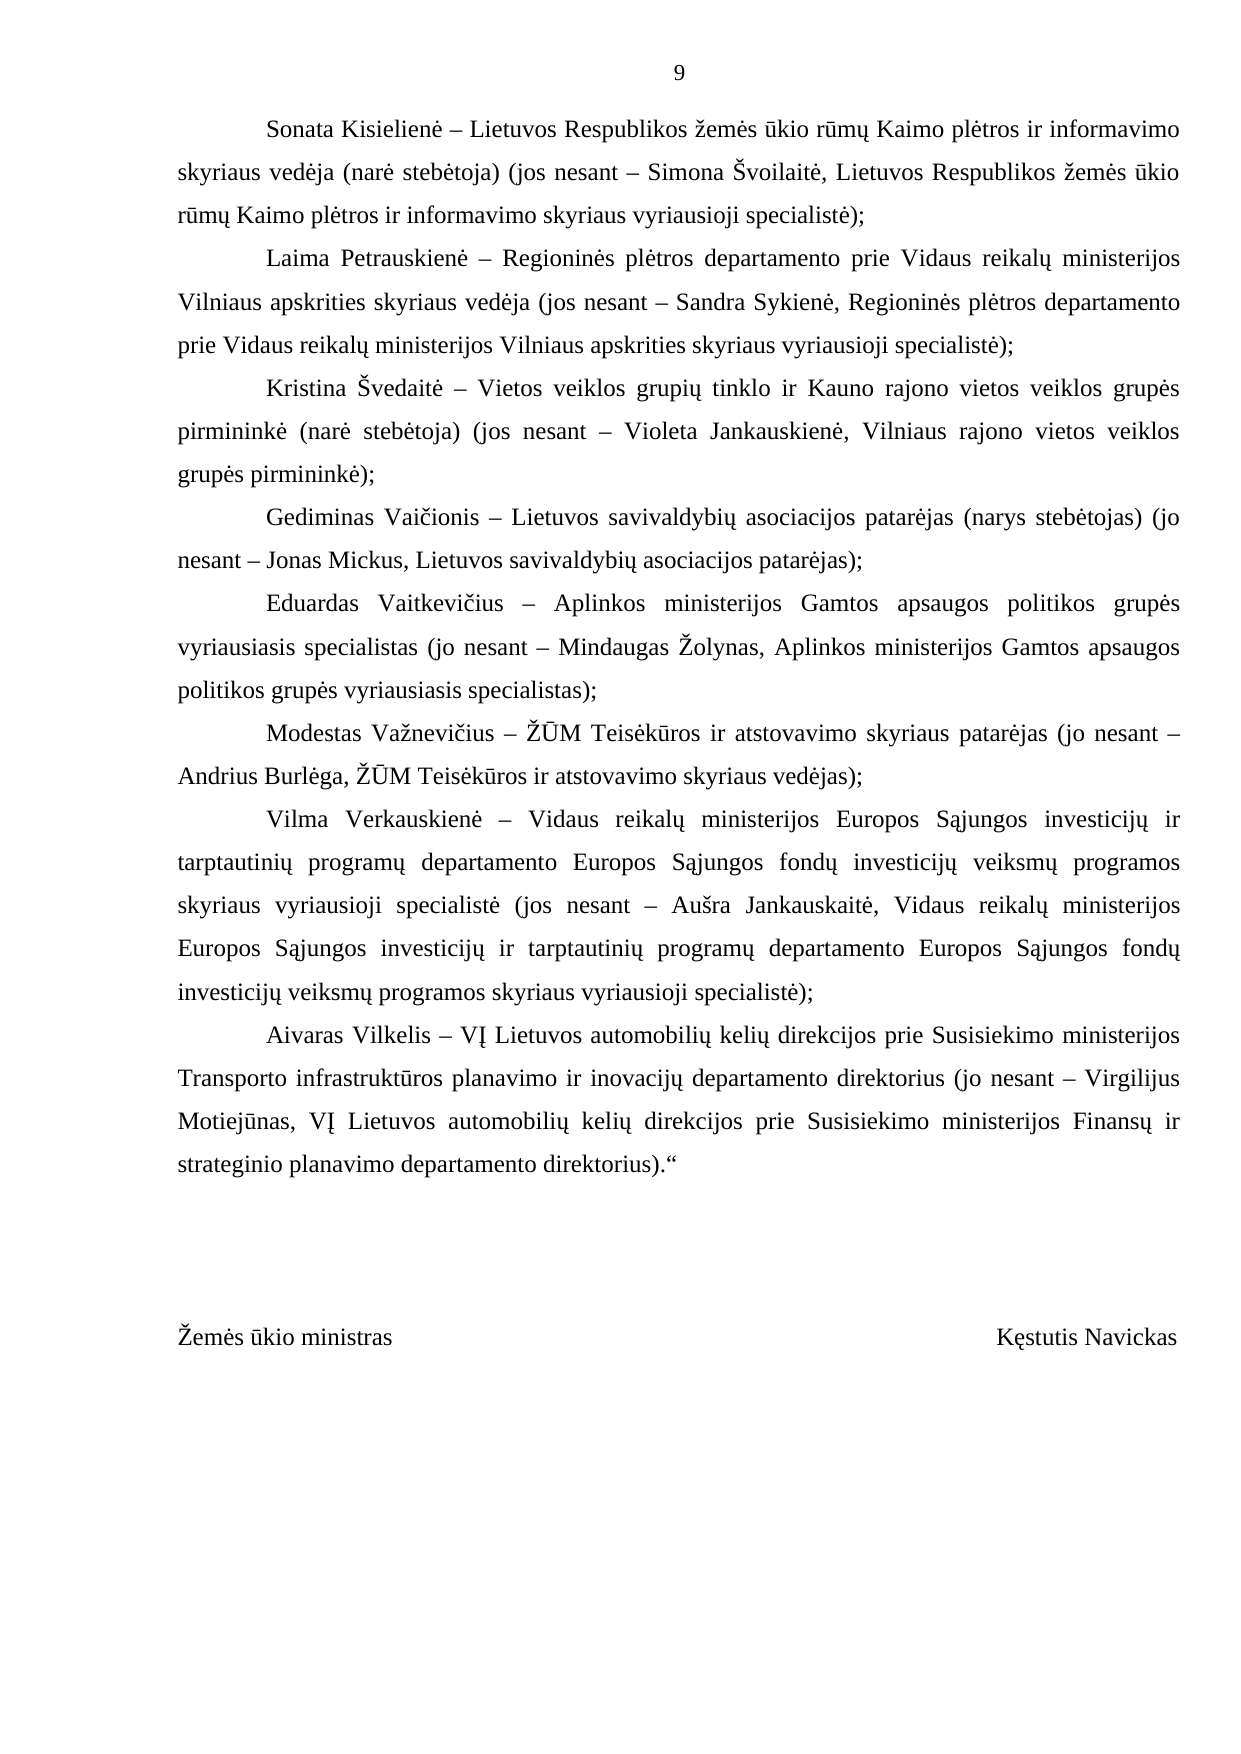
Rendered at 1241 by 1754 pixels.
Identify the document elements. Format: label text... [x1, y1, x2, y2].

text Gediminas Vaičionis – Lietuvos savivaldybių asociacijos patarėjas (narys stebėtojas) (jo nesant – Jonas Mickus, Lietuvos savivaldybių asociacijos patarėjas); [177, 502, 1181, 574]
text Aivaras Vilkelis – VĮ Lietuvos automobilių kelių direkcijos prie Susisiekimo ministerijos Transporto infrastruktūros planavimo ir inovacijų departamento direktorius (jo nesant – Virgilijus Motiejūnas, VĮ Lietuvos automobilių kelių direkcijos prie Susisiekimo ministerijos Finansų ir strateginio planavimo departamento direktorius).“ [177, 1020, 1181, 1178]
text Laima Petrauskienė – Regioninės plėtros departamento prie Vidaus reikalų ministerijos Vilniaus apskrities skyriaus vedėja (jos nesant – Sandra Sykienė, Regioninės plėtros departamento prie Vidaus reikalų ministerijos Vilniaus apskrities skyriaus vyriausioji specialistė); [177, 243, 1181, 358]
text Modestas Važnevičius – ŽŪM Teisėkūros ir atstovavimo skyriaus patarėjas (jo nesant – Andrius Burlėga, ŽŪM Teisėkūros ir atstovavimo skyriaus vedėjas); [177, 718, 1181, 790]
text Kristina Švedaitė – Vietos veiklos grupių tinklo ir Kauno rajono vietos veiklos grupės pirmininkė (narė stebėtoja) (jos nesant – Violeta Jankauskienė, Vilniaus rajono vietos veiklos grupės pirmininkė); [177, 373, 1181, 488]
text Eduardas Vaitkevičius – Aplinkos ministerijos Gamtos apsaugos politikos grupės vyriausiasis specialistas (jo nesant – Mindaugas Žolynas, Aplinkos ministerijos Gamtos apsaugos politikos grupės vyriausiasis specialistas); [177, 588, 1181, 703]
text Žemės ūkio ministras Kęstutis Navickas [177, 1322, 1181, 1350]
text Vilma Verkauskienė – Vidaus reikalų ministerijos Europos Sąjungos investicijų ir tarptautinių programų departamento Europos Sąjungos fondų investicijų veiksmų programos skyriaus vyriausioji specialistė (jos nesant – Aušra Jankauskaitė, Vidaus reikalų ministerijos Europos Sąjungos investicijų ir tarptautinių programų departamento Europos Sąjungos fondų investicijų veiksmų programos skyriaus vyriausioji specialistė); [177, 804, 1181, 1005]
text Sonata Kisielienė – Lietuvos Respublikos žemės ūkio rūmų Kaimo plėtros ir informavimo skyriaus vedėja (narė stebėtoja) (jos nesant – Simona Švoilaitė, Lietuvos Respublikos žemės ūkio rūmų Kaimo plėtros ir informavimo skyriaus vyriausioji specialistė); [177, 114, 1181, 229]
